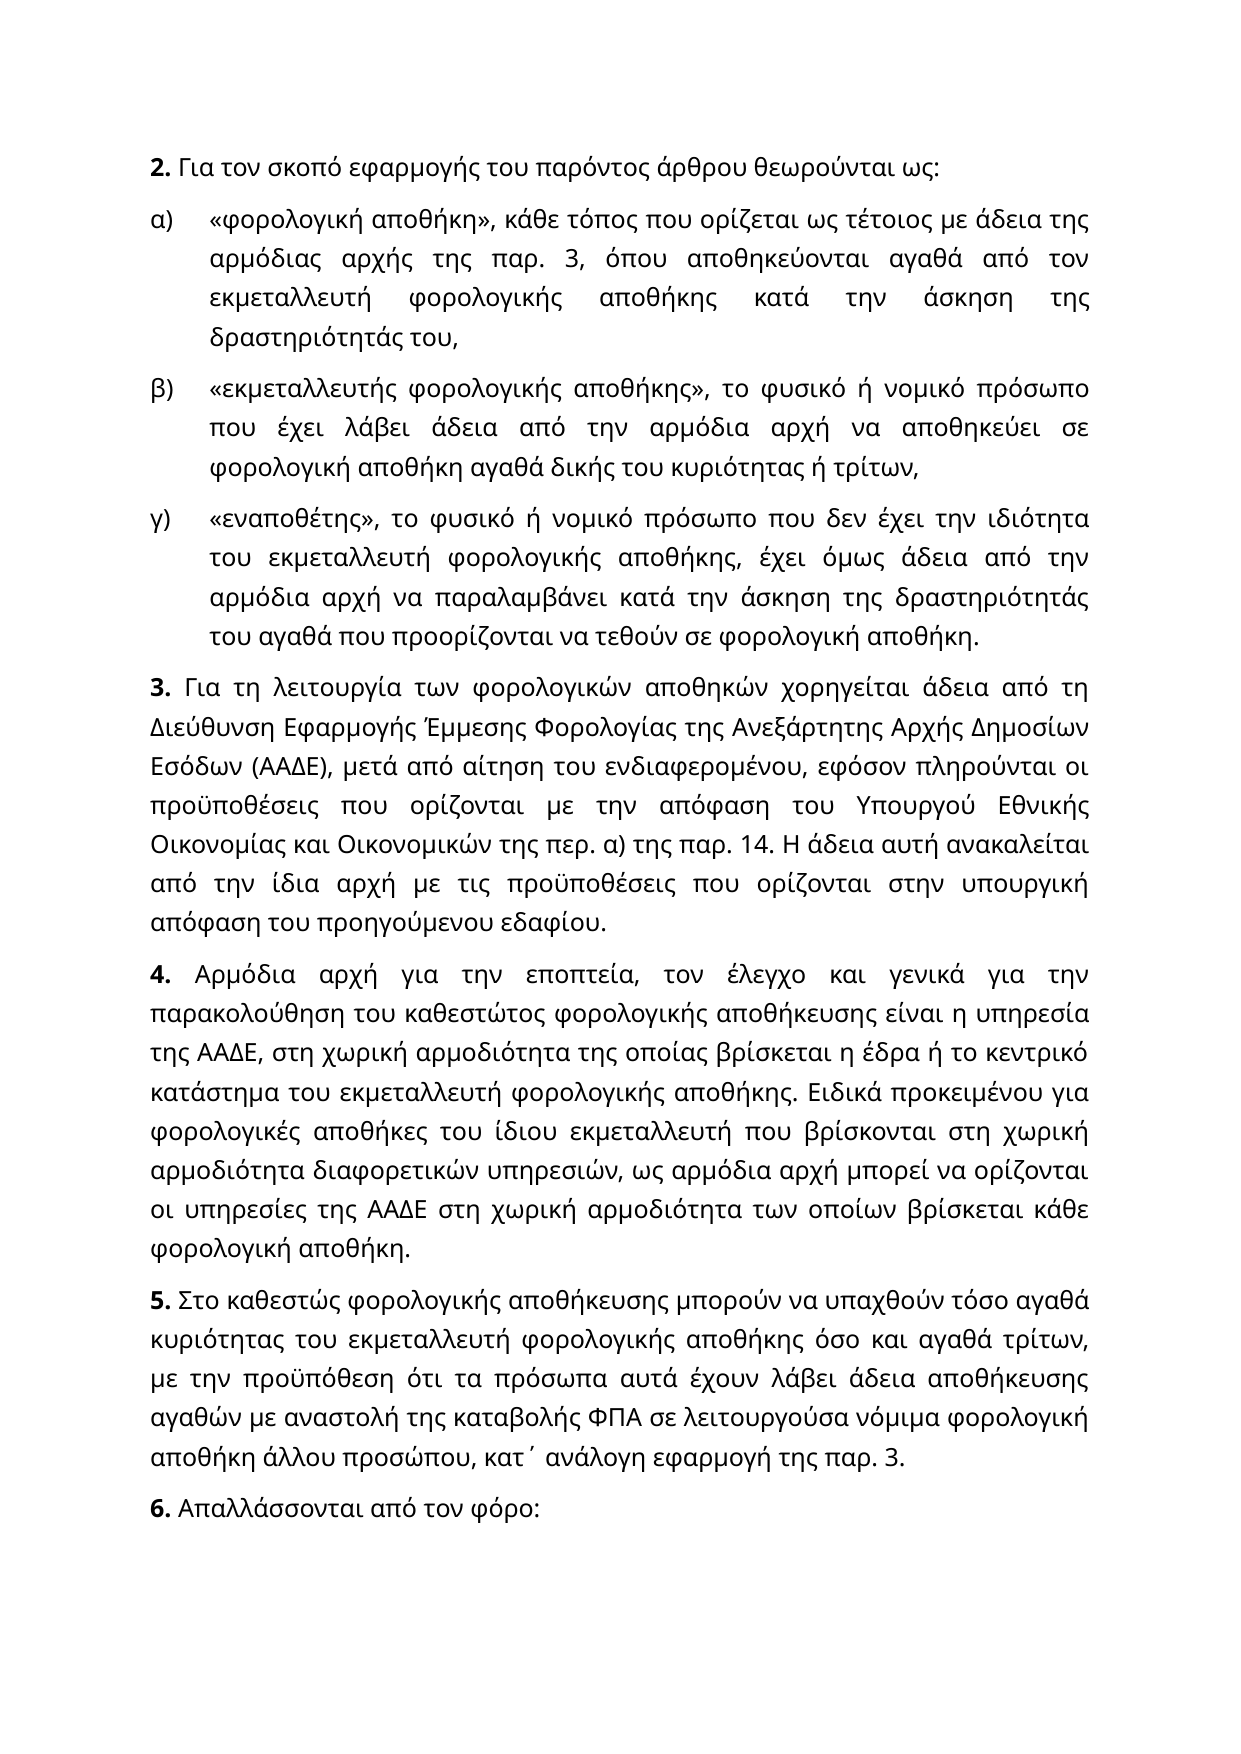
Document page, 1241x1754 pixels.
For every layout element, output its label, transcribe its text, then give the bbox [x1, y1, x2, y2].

text 2. Για τον σκοπό εφαρμογής του παρόντος άρθρου θεωρούνται ως: [150, 150, 1090, 184]
text 3. Για τη λειτουργία των φορολογικών αποθηκών χορηγείται άδεια από τη Διεύθυνση Εφαρμογής Έμμεσης Φορολογίας της Ανεξάρτητης Αρχής Δημοσίων Εσόδων (ΑΑΔΕ), μετά από αίτηση του ενδιαφερομένου, εφόσον πληρούνται οι προϋποθέσεις που ορίζονται με την απόφαση του Υπουργού Εθνικής Οικονομίας και Οικονομικών της περ. α) της παρ. 14. Η άδεια αυτή ανακαλείται από την ίδια αρχή με τις προϋποθέσεις που ορίζονται στην υπουργική απόφαση του προηγούμενου εδαφίου. [150, 670, 1090, 939]
text 5. Στο καθεστώς φορολογικής αποθήκευσης μπορούν να υπαχθούν τόσο αγαθά κυριότητας του εκμεταλλευτή φορολογικής αποθήκης όσο και αγαθά τρίτων, με την προϋπόθεση ότι τα πρόσωπα αυτά έχουν λάβει άδεια αποθήκευσης αγαθών με αναστολή της καταβολής ΦΠΑ σε λειτουργούσα νόμιμα φορολογική αποθήκη άλλου προσώπου, κατ΄ ανάλογη εφαρμογή της παρ. 3. [150, 1282, 1090, 1473]
text 4. Αρμόδια αρχή για την εποπτεία, τον έλεγχο και γενικά για την παρακολούθηση του καθεστώτος φορολογικής αποθήκευσης είναι η υπηρεσία της ΑΑΔΕ, στη χωρική αρμοδιότητα της οποίας βρίσκεται η έδρα ή το κεντρικό κατάστημα του εκμεταλλευτή φορολογικής αποθήκης. Ειδικά προκειμένου για φορολογικές αποθήκες του ίδιου εκμεταλλευτή που βρίσκονται στη χωρική αρμοδιότητα διαφορετικών υπηρεσιών, ως αρμόδια αρχή μπορεί να ορίζονται οι υπηρεσίες της ΑΑΔΕ στη χωρική αρμοδιότητα των οποίων βρίσκεται κάθε φορολογική αποθήκη. [150, 957, 1090, 1265]
text 6. Απαλλάσσονται από τον φόρο: [150, 1491, 1090, 1525]
list α) «φορολογική αποθήκη», κάθε τόπος που ορίζεται ως τέτοιος με άδεια της αρμόδιας αρχής της παρ. 3, όπου αποθηκεύονται αγαθά από τον εκμεταλλευτή φορολογικής αποθήκης κατά την άσκηση της δραστηριότητάς του, [150, 202, 1090, 353]
list β) «εκμεταλλευτής φορολογικής αποθήκης», το φυσικό ή νομικό πρόσωπο που έχει λάβει άδεια από την αρμόδια αρχή να αποθηκεύει σε φορολογική αποθήκη αγαθά δικής του κυριότητας ή τρίτων, [150, 371, 1090, 483]
list γ) «εναποθέτης», το φυσικό ή νομικό πρόσωπο που δεν έχει την ιδιότητα του εκμεταλλευτή φορολογικής αποθήκης, έχει όμως άδεια από την αρμόδια αρχή να παραλαμβάνει κατά την άσκηση της δραστηριότητάς του αγαθά που προορίζονται να τεθούν σε φορολογική αποθήκη. [150, 501, 1090, 652]
